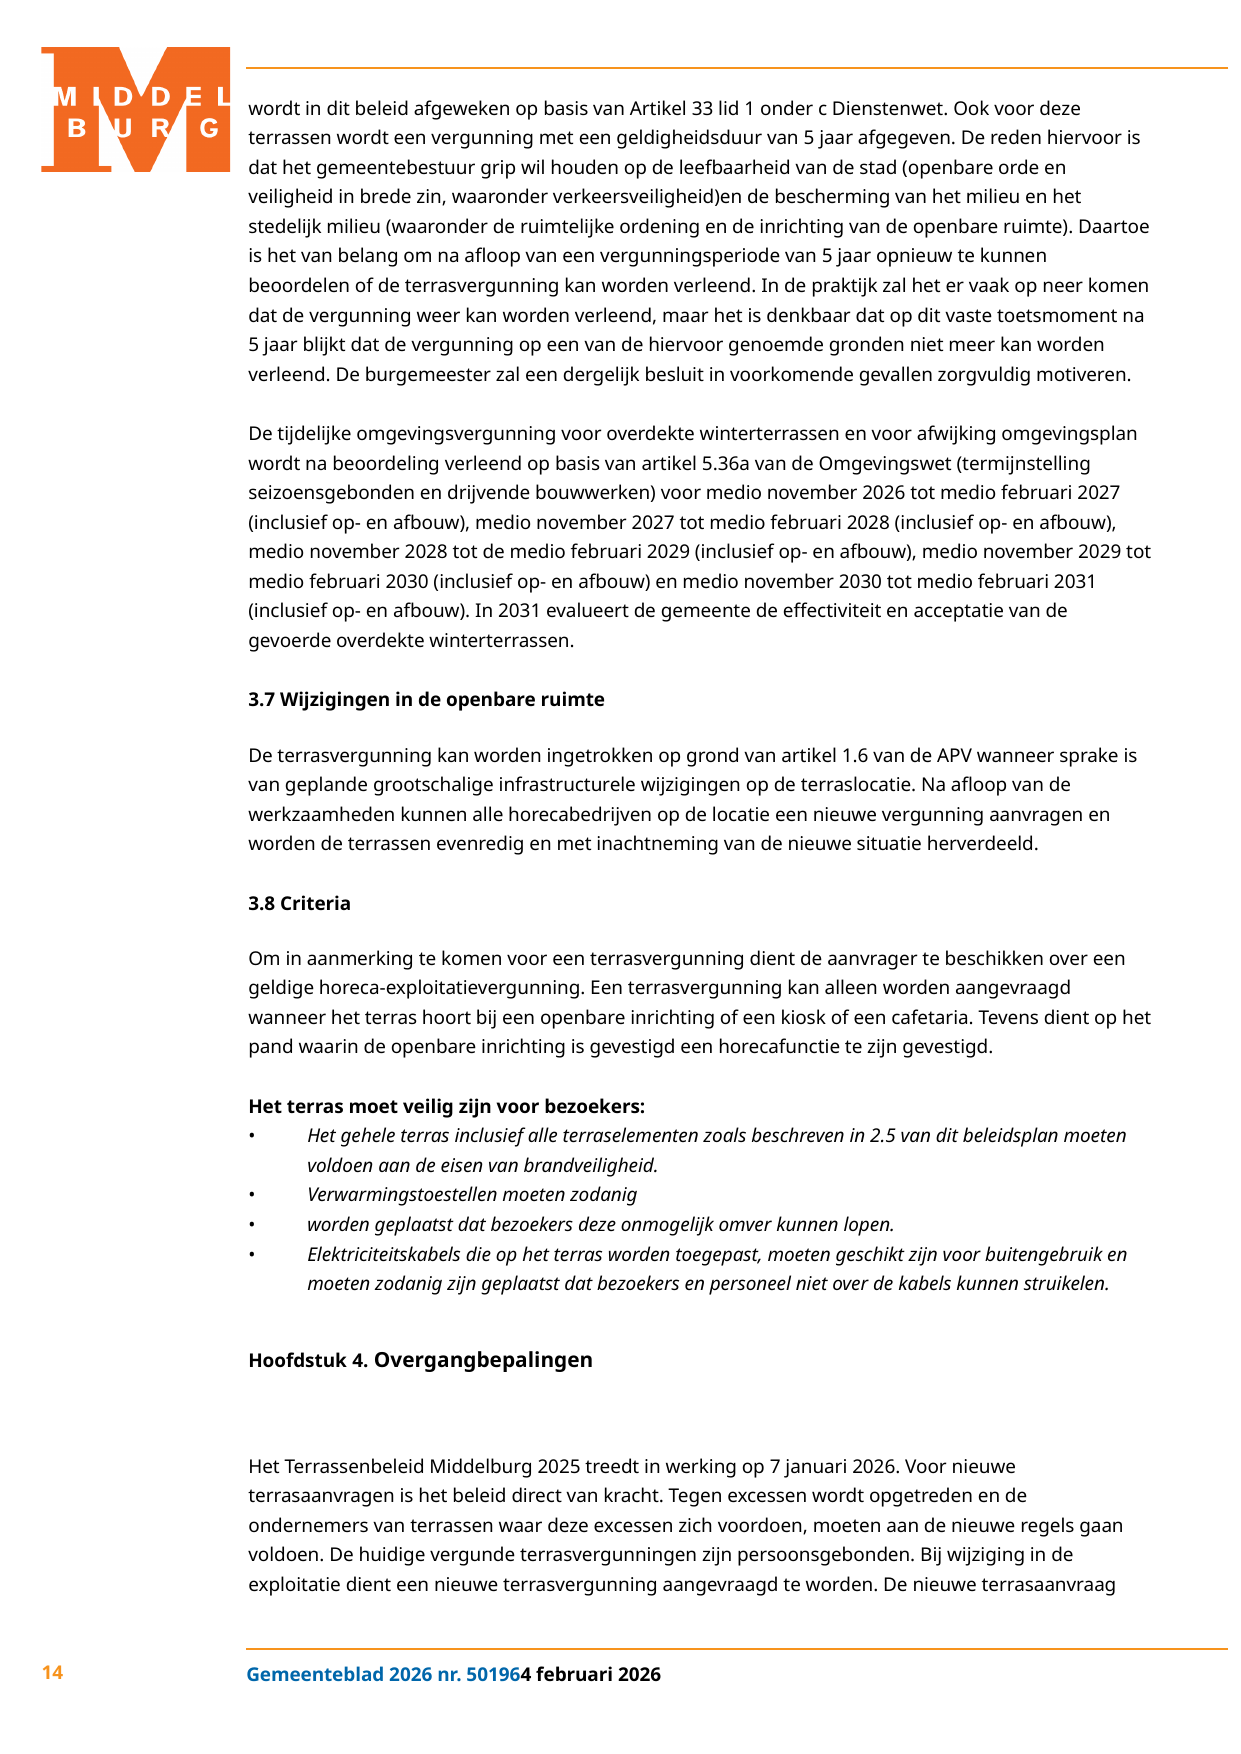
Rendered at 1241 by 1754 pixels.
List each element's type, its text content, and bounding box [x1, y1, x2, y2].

text 3.8 Criteria [248, 890, 1152, 915]
text Het terras moet veilig zijn voor bezoekers: [248, 1093, 1152, 1119]
list Het gehele terras inclusief alle terraselementen zoals beschreven in 2.5 van dit beleidsplan moeten voldoen aan de eisen van brandveiligheid. [248, 1122, 1152, 1178]
text De terrasvergunning kan worden ingetrokken op grond van artikel 1.6 van de APV wanneer sprake is van geplande grootschalige infrastructurele wijzigingen op de terraslocatie. Na afloop van de werkzaamheden kunnen alle horecabedrijven op de locatie een nieuwe vergunning aanvragen en worden de terrassen evenredig en met inachtneming van de nieuwe situatie herverdeeld. [248, 742, 1152, 856]
list worden geplaatst dat bezoekers deze onmogelijk omver kunnen lopen. [248, 1211, 1152, 1237]
text 3.7 Wijzigingen in de openbare ruimte [248, 686, 1152, 712]
text wordt in dit beleid afgeweken op basis van Artikel 33 lid 1 onder c Dienstenwet. Ook voor deze terrassen wordt een vergunning met een geldigheidsduur van 5 jaar afgegeven. De reden hiervoor is dat het gemeentebestuur grip wil houden op de leefbaarheid van de stad (openbare orde en veiligheid in brede zin, waaronder verkeersveiligheid)en de bescherming van het milieu en het stedelijk milieu (waaronder de ruimtelijke ordening en de inrichting van de openbare ruimte). Daartoe is het van belang om na afloop van een vergunningsperiode van 5 jaar opnieuw te kunnen beoordelen of de terrasvergunning kan worden verleend. In de praktijk zal het er vaak op neer komen dat de vergunning weer kan worden verleend, maar het is denkbaar dat op dit vaste toetsmoment na 5 jaar blijkt dat de vergunning op een van de hiervoor genoemde gronden niet meer kan worden verleend. De burgemeester zal een dergelijk besluit in voorkomende gevallen zorgvuldig motiveren. [248, 95, 1152, 387]
list Verwarmingstoestellen moeten zodanig [248, 1182, 1152, 1207]
list Elektriciteitskabels die op het terras worden toegepast, moeten geschikt zijn voor buitengebruik en moeten zodanig zijn geplaatst dat bezoekers en personeel niet over de kabels kunnen struikelen. [248, 1241, 1152, 1296]
picture [41, 47, 231, 172]
text Om in aanmerking te komen voor een terrasvergunning dient de aanvrager te beschikken over een geldige horeca-exploitatievergunning. Een terrasvergunning kan alleen worden aangevraagd wanneer het terras hoort bij een openbare inrichting of een kiosk of een cafetaria. Tevens dient op het pand waarin de openbare inrichting is gevestigd een horecafunctie te zijn gevestigd. [248, 945, 1152, 1059]
text De tijdelijke omgevingsvergunning voor overdekte winterterrassen en voor afwijking omgevingsplan wordt na beoordeling verleend op basis van artikel 5.36a van de Omgevingswet (termijnstelling seizoensgebonden en drijvende bouwwerken) voor medio november 2026 tot medio februari 2027 (inclusief op- en afbouw), medio november 2027 tot medio februari 2028 (inclusief op- en afbouw), medio november 2028 tot de medio februari 2029 (inclusief op- en afbouw), medio november 2029 tot medio februari 2030 (inclusief op- en afbouw) en medio november 2030 tot medio februari 2031 (inclusief op- en afbouw). In 2031 evalueert de gemeente de effectiviteit en acceptatie van de gevoerde overdekte winterterrassen. [248, 420, 1152, 653]
text Het Terrassenbeleid Middelburg 2025 treedt in werking op 7 januari 2026. Voor nieuwe terrasaanvragen is het beleid direct van kracht. Tegen excessen wordt opgetreden en de ondernemers van terrassen waar deze excessen zich voordoen, moeten aan de nieuwe regels gaan voldoen. De huidige vergunde terrasvergunningen zijn persoonsgebonden. Bij wijziging in de exploitatie dient een nieuwe terrasvergunning aangevraagd te worden. De nieuwe terrasaanvraag [248, 1453, 1152, 1597]
text Hoofdstuk 4. Overgangbepalingen [248, 1346, 1152, 1374]
